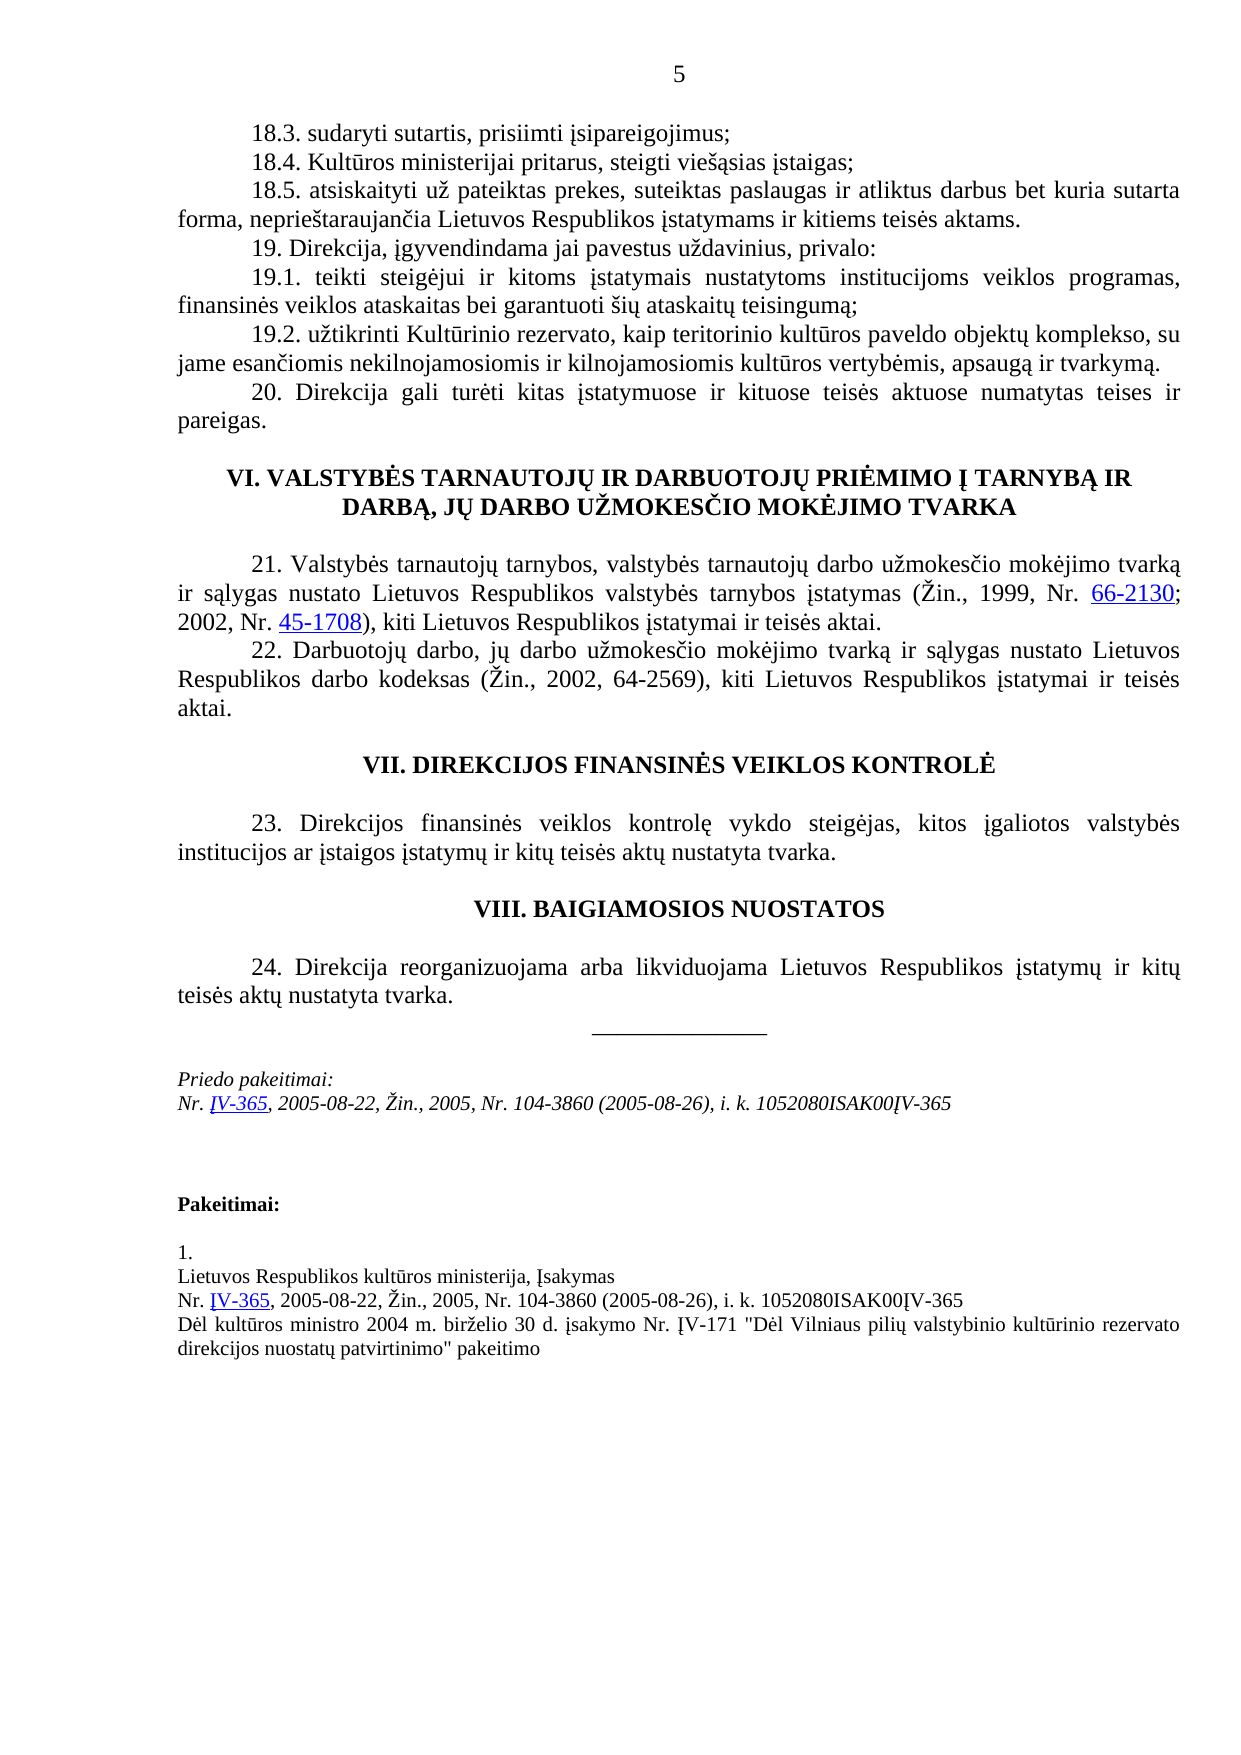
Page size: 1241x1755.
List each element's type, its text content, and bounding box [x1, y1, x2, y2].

text 19.2. užtikrinti Kultūrinio rezervato, kaip teritorinio kultūros paveldo objektų komplekso, su jame esančiomis nekilnojamosiomis ir kilnojamosiomis kultūros vertybėmis, apsaugą ir tvarkymą. [177, 319, 1181, 377]
text 18.4. Kultūros ministerijai pritarus, steigti viešąsias įstaigas; [177, 147, 1181, 176]
text 20. Direkcija gali turėti kitas įstatymuose ir kituose teisės aktuose numatytas teises ir pareigas. [177, 377, 1181, 434]
text ______________ [177, 1009, 1181, 1038]
text VII. DIREKCIJOS FINANSINĖS VEIKLOS KONTROLĖ [177, 751, 1181, 779]
text 23. Direkcijos finansinės veiklos kontrolę vykdo steigėjas, kitos įgaliotos valstybės institucijos ar įstaigos įstatymų ir kitų teisės aktų nustatyta tvarka. [177, 808, 1181, 866]
text Pakeitimai: [177, 1192, 1181, 1216]
text 19. Direkcija, įgyvendindama jai pavestus uždavinius, privalo: [177, 233, 1181, 262]
text Lietuvos Respublikos kultūros ministerija, Įsakymas [177, 1264, 1181, 1288]
text Nr. ĮV-365, 2005-08-22, Žin., 2005, Nr. 104-3860 (2005-08-26), i. k. 1052080ISAK00ĮV-365 [177, 1091, 1181, 1115]
text 18.3. sudaryti sutartis, prisiimti įsipareigojimus; [177, 118, 1181, 147]
text 24. Direkcija reorganizuojama arba likviduojama Lietuvos Respublikos įstatymų ir kitų teisės aktų nustatyta tvarka. [177, 952, 1181, 1009]
text 19.1. teikti steigėjui ir kitoms įstatymais nustatytoms institucijoms veiklos programas, finansinės veiklos ataskaitas bei garantuoti šių ataskaitų teisingumą; [177, 262, 1181, 319]
text 1. [177, 1240, 1181, 1264]
text Priedo pakeitimai: [177, 1067, 1181, 1091]
text 22. Darbuotojų darbo, jų darbo užmokesčio mokėjimo tvarką ir sąlygas nustato Lietuvos Respublikos darbo kodeksas (Žin., 2002, 64-2569), kiti Lietuvos Respublikos įstatymai ir teisės aktai. [177, 636, 1181, 722]
text 18.5. atsiskaityti už pateiktas prekes, suteiktas paslaugas ir atliktus darbus bet kuria sutarta forma, neprieštaraujančia Lietuvos Respublikos įstatymams ir kitiems teisės aktams. [177, 176, 1181, 233]
text VIII. BAIGIAMOSIOS NUOSTATOS [177, 894, 1181, 923]
text 21. Valstybės tarnautojų tarnybos, valstybės tarnautojų darbo užmokesčio mokėjimo tvarką ir sąlygas nustato Lietuvos Respublikos valstybės tarnybos įstatymas (Žin., 1999, Nr. 66-2130; 2002, Nr. 45-1708), kiti Lietuvos Respublikos įstatymai ir teisės aktai. [177, 549, 1181, 636]
text Nr. ĮV-365, 2005-08-22, Žin., 2005, Nr. 104-3860 (2005-08-26), i. k. 1052080ISAK00ĮV-365 [177, 1288, 1181, 1312]
text Dėl kultūros ministro 2004 m. birželio 30 d. įsakymo Nr. ĮV-171 "Dėl Vilniaus pilių valstybinio kultūrinio rezervato direkcijos nuostatų patvirtinimo" pakeitimo [177, 1312, 1181, 1360]
text VI. VALSTYBĖS TARNAUTOJŲ IR DARBUOTOJŲ PRIĖMIMO Į TARNYBĄ IR DARBĄ, JŲ DARBO UŽMOKESČIO MOKĖJIMO TVARKA [177, 463, 1181, 521]
